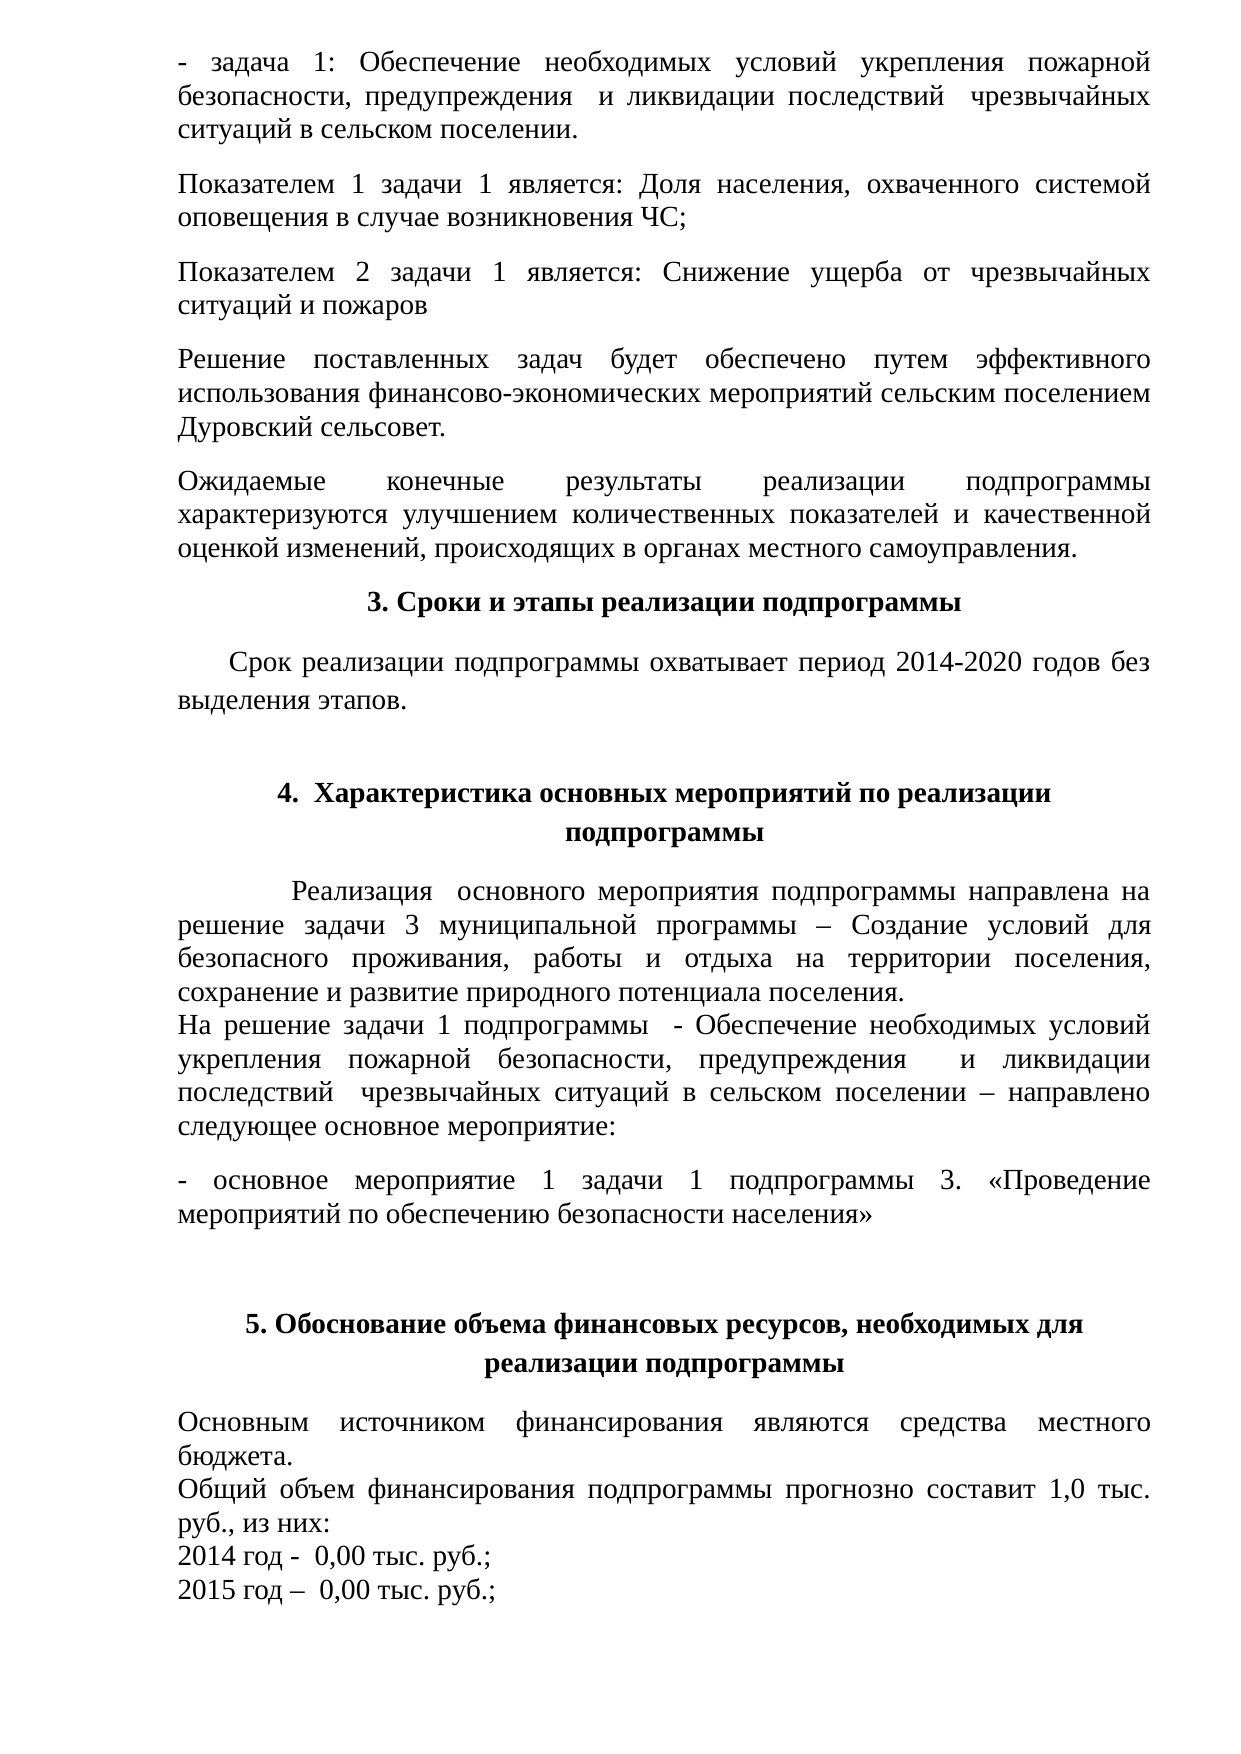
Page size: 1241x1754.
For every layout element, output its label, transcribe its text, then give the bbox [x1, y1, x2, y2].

text 2015 год – 0,00 тыс. руб.; [177, 1572, 1152, 1605]
text 5. Обоснование объема финансовых ресурсов, необходимых для реализации подпрограммы [177, 1306, 1152, 1378]
text Показателем 2 задачи 1 является: Снижение ущерба от чрезвычайных ситуаций и пожаров [177, 254, 1152, 321]
text Реализация основного мероприятия подпрограммы направлена на решение задачи 3 муниципальной программы – Создание условий для безопасного проживания, работы и отдыха на территории поселения, сохранение и развитие природного потенциала поселения. [177, 873, 1152, 1007]
text На решение задачи 1 подпрограммы - Обеспечение необходимых условий укрепления пожарной безопасности, предупреждения и ликвидации последствий чрезвычайных ситуаций в сельском поселении – направлено следующее основное мероприятие: [177, 1007, 1152, 1142]
text Основным источником финансирования являются средства местного бюджета. [177, 1404, 1152, 1471]
text Общий объем финансирования подпрограммы прогнозно составит 1,0 тыс. руб., из них: [177, 1471, 1152, 1538]
text - задача 1: Обеспечение необходимых условий укрепления пожарной безопасности, предупреждения и ликвидации последствий чрезвычайных ситуаций в сельском поселении. [177, 44, 1152, 145]
text Показателем 1 задачи 1 является: Доля населения, охваченного системой оповещения в случае возникновения ЧС; [177, 166, 1152, 233]
text - основное мероприятие 1 задачи 1 подпрограммы 3. «Проведение мероприятий по обеспечению безопасности населения» [177, 1162, 1152, 1229]
text Решение поставленных задач будет обеспечено путем эффективного использования финансово-экономических мероприятий сельским поселением Дуровский сельсовет. [177, 342, 1152, 442]
text 4. Характеристика основных мероприятий по реализации подпрограммы [177, 775, 1152, 847]
text Срок реализации подпрограммы охватывает период 2014-2020 годов без выделения этапов. [177, 644, 1152, 716]
text 2014 год - 0,00 тыс. руб.; [177, 1538, 1152, 1572]
text Ожидаемые конечные результаты реализации подпрограммы характеризуются улучшением количественных показателей и качественной оценкой изменений, происходящих в органах местного самоуправления. [177, 463, 1152, 564]
text 3. Сроки и этапы реализации подпрограммы [177, 584, 1152, 618]
